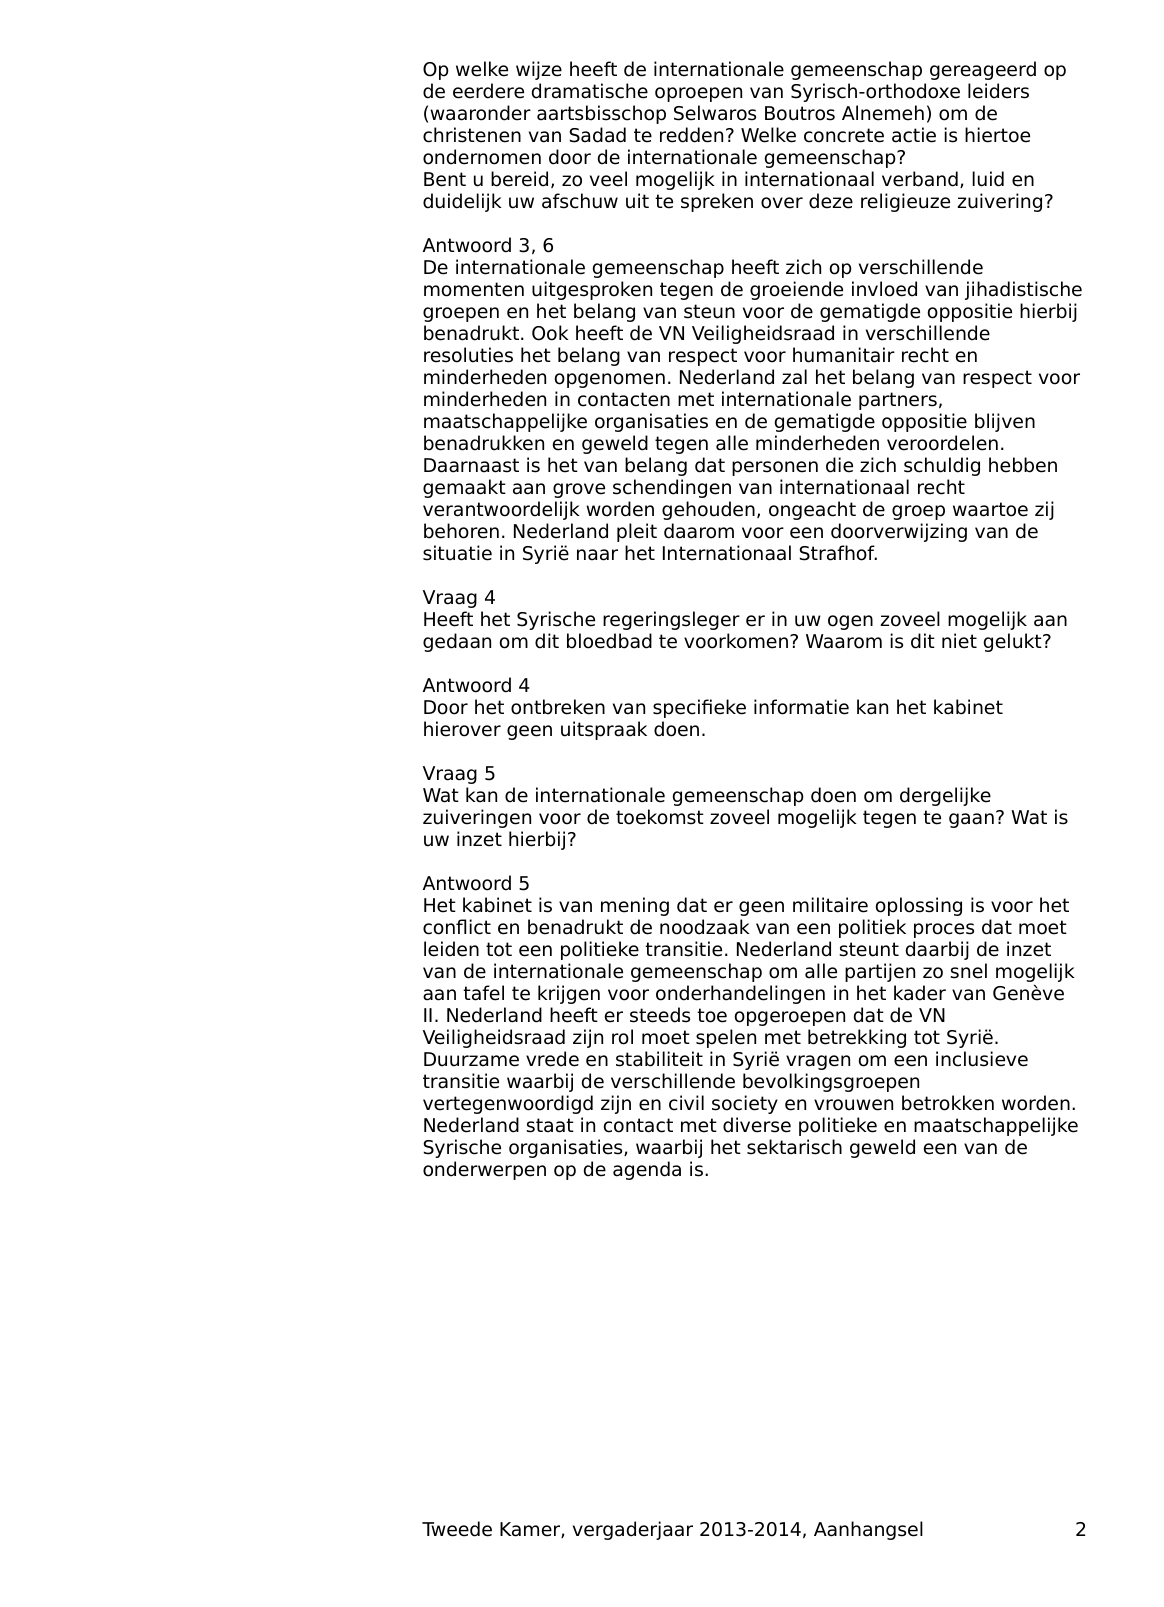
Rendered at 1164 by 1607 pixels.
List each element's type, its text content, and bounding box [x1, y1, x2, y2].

text Het kabinet is van mening dat er geen militaire oplossing is voor het conflict en benadrukt de noodzaak van een politiek proces dat moet leiden tot een politieke transitie. Nederland steunt daarbij de inzet van de internationale gemeenschap om alle partijen zo snel mogelijk aan tafel te krijgen voor onderhandelingen in het kader van Genève II. Nederland heeft er steeds toe opgeroepen dat de VN Veiligheidsraad zijn rol moet spelen met betrekking tot Syrië. [422, 895, 1087, 1049]
text Vraag 4 [422, 587, 1087, 609]
text Heeft het Syrische regeringsleger er in uw ogen zoveel mogelijk aan gedaan om dit bloedbad te voorkomen? Waarom is dit niet gelukt? [422, 609, 1087, 653]
text Vraag 5 [422, 763, 1087, 785]
text Antwoord 4 [422, 675, 1087, 697]
text Antwoord 5 [422, 873, 1087, 895]
text Bent u bereid, zo veel mogelijk in internationaal verband, luid en duidelijk uw afschuw uit te spreken over deze religieuze zuivering? [422, 169, 1087, 213]
text Wat kan de internationale gemeenschap doen om dergelijke zuiveringen voor de toekomst zoveel mogelijk tegen te gaan? Wat is uw inzet hierbij? [422, 785, 1087, 851]
text Door het ontbreken van specifieke informatie kan het kabinet hierover geen uitspraak doen. [422, 697, 1087, 741]
text Duurzame vrede en stabiliteit in Syrië vragen om een inclusieve transitie waarbij de verschillende bevolkingsgroepen vertegenwoordigd zijn en civil society en vrouwen betrokken worden. Nederland staat in contact met diverse politieke en maatschappelijke Syrische organisaties, waarbij het sektarisch geweld een van de onderwerpen op de agenda is. [422, 1049, 1087, 1181]
text De internationale gemeenschap heeft zich op verschillende momenten uitgesproken tegen de groeiende invloed van jihadistische groepen en het belang van steun voor de gematigde oppositie hierbij benadrukt. Ook heeft de VN Veiligheidsraad in verschillende resoluties het belang van respect voor humanitair recht en minderheden opgenomen. Nederland zal het belang van respect voor minderheden in contacten met internationale partners, maatschappelijke organisaties en de gematigde oppositie blijven benadrukken en geweld tegen alle minderheden veroordelen. Daarnaast is het van belang dat personen die zich schuldig hebben gemaakt aan grove schendingen van internationaal recht verantwoordelijk worden gehouden, ongeacht de groep waartoe zij behoren. Nederland pleit daarom voor een doorverwijzing van de situatie in Syrië naar het Internationaal Strafhof. [422, 257, 1087, 565]
text Op welke wijze heeft de internationale gemeenschap gereageerd op de eerdere dramatische oproepen van Syrisch-orthodoxe leiders (waaronder aartsbisschop Selwaros Boutros Alnemeh) om de christenen van Sadad te redden? Welke concrete actie is hiertoe ondernomen door de internationale gemeenschap? [422, 59, 1087, 169]
text Antwoord 3, 6 [422, 235, 1087, 257]
